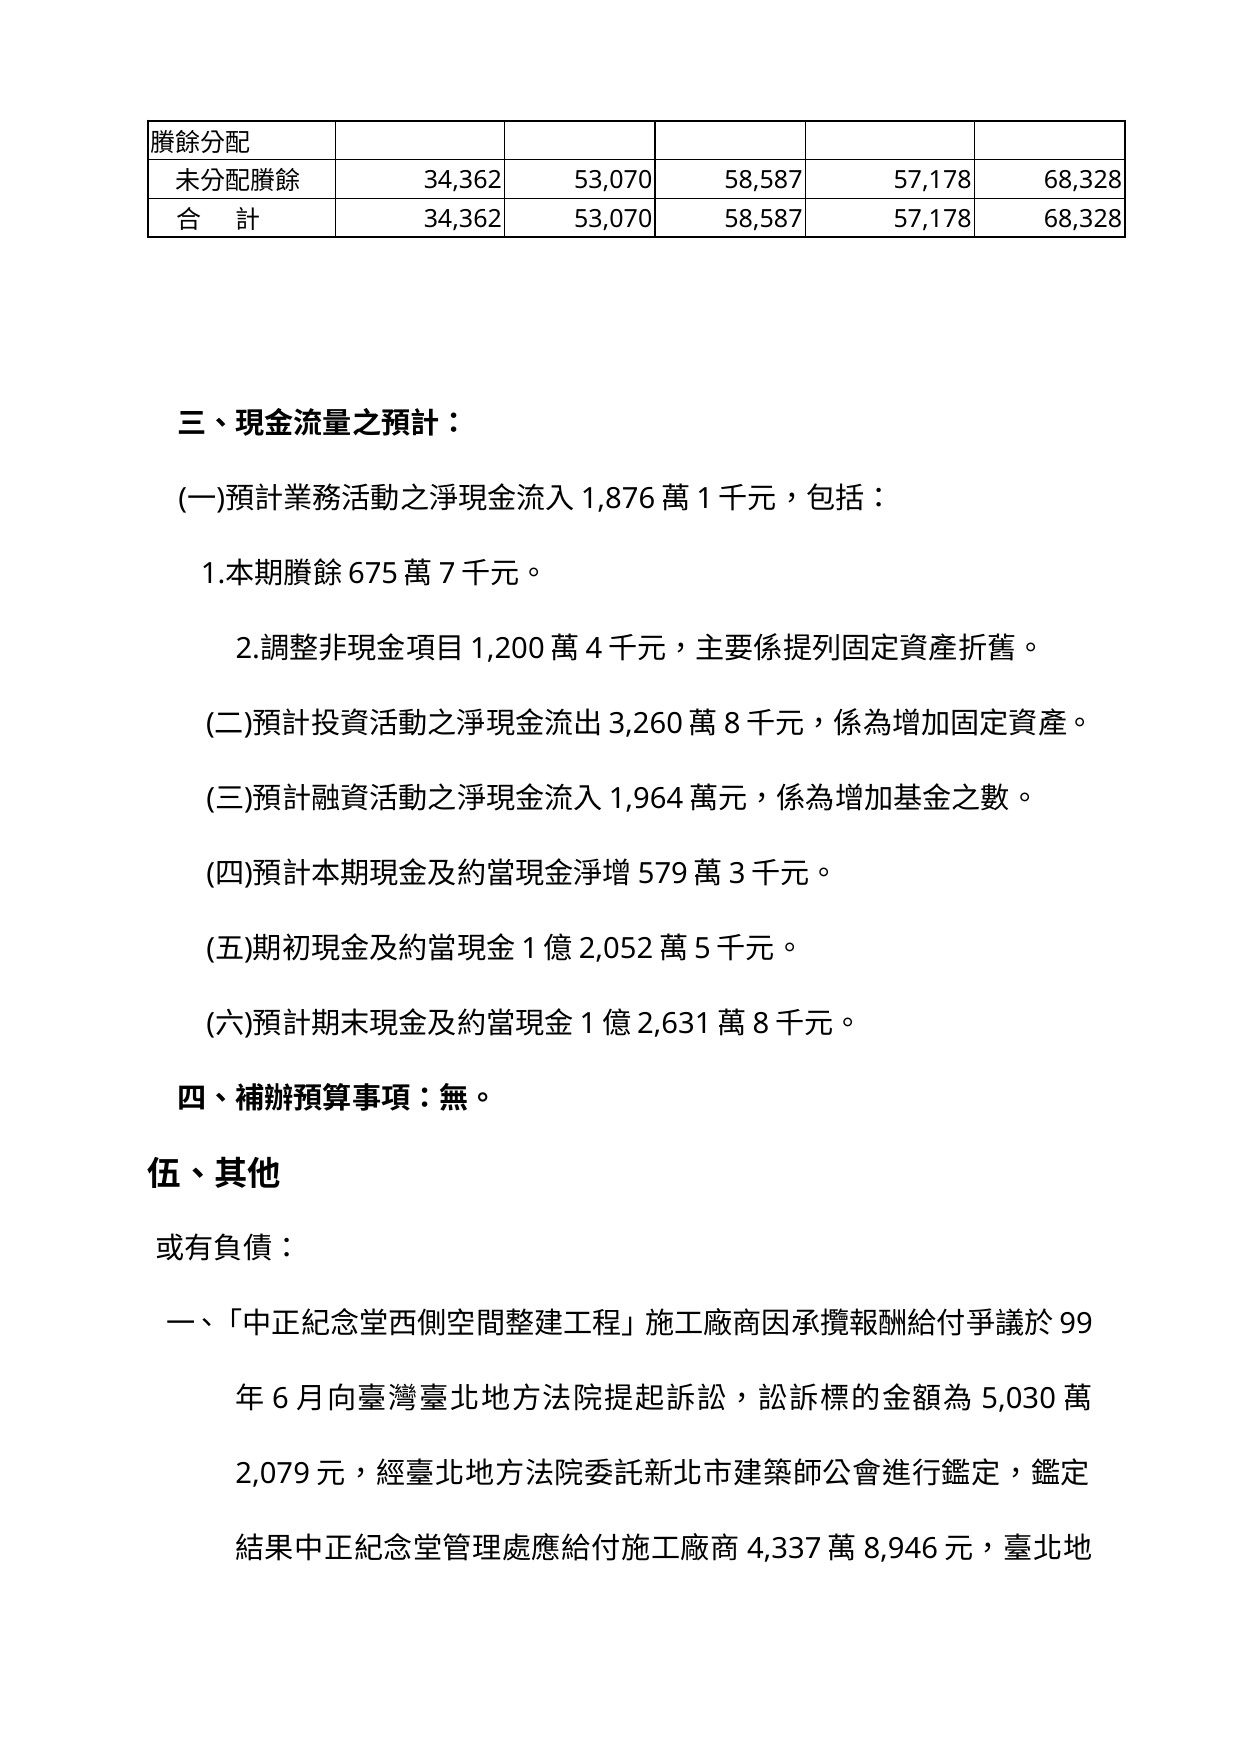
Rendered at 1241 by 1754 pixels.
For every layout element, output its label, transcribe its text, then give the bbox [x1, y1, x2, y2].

table_cell 58,587 [656, 160, 805, 198]
table_cell 合 計 [149, 199, 335, 236]
table_cell 57,178 [806, 160, 974, 198]
table_cell 34,362 [336, 160, 504, 198]
text (三)預計融資活動之淨現金流入1,964萬元，係為增加基金之數。 [148, 758, 1092, 833]
text 或有負債： [148, 1208, 1092, 1283]
table_cell 53,070 [505, 199, 654, 236]
text 1.本期賸餘675萬7千元。 [148, 533, 1092, 608]
table_cell [656, 122, 805, 159]
table_cell [148, 238, 1125, 271]
text 四、補辦預算事項：無。 [148, 1058, 1092, 1133]
table_cell [336, 122, 504, 159]
text (二)預計投資活動之淨現金流出3,260萬8千元，係為增加固定資產。 [206, 683, 1092, 758]
text 伍、其他 [148, 1133, 1092, 1208]
text (四)預計本期現金及約當現金淨增579萬3千元。 [148, 833, 1092, 908]
table_cell [505, 122, 654, 159]
table_cell 68,328 [975, 160, 1124, 198]
table_cell [806, 122, 974, 159]
table_cell 53,070 [505, 160, 654, 198]
text 一、「中正紀念堂西側空間整建工程」施工廠商因承攬報酬給付爭議於99年6月向臺灣臺北地方法院提起訴訟，訟訴標的金額為5,030萬2,079元，經臺北地方法院委託新北市建築師公會進行鑑定，鑑定結果中正紀念堂管理處應給付施工廠商4,337萬8,946元，臺北地方法院已於102年11月一審判決中正紀念堂管理處應給付施工廠商3,078萬848元，另加計自民國99年6月24日起至清償日止，按年息百分之五計算之利息（假設最終判決應給付施工廠商3,078萬848元，預計清償時間為104年6月下旬，利息約769萬元 ），兩造均不服判決結果並於102年12月向高等法院提起上訴，目前進行二審程序中，最終結果待法院之判決。 [148, 1283, 1092, 1583]
text 三、現金流量之預計： [148, 383, 1092, 458]
text (一)預計業務活動之淨現金流入1,876萬1千元，包括： [148, 458, 1092, 533]
text (五)期初現金及約當現金1億2,052萬5千元。 [148, 908, 1092, 983]
table_cell 57,178 [806, 199, 974, 236]
table_cell 68,328 [975, 199, 1124, 236]
table_cell [975, 122, 1124, 159]
text (六)預計期末現金及約當現金1億2,631萬8千元。 [148, 983, 1092, 1058]
table_cell 34,362 [336, 199, 504, 236]
table_cell 賸餘分配 [149, 122, 335, 159]
table_cell 未分配賸餘 [149, 160, 335, 198]
text 2.調整非現金項目1,200萬4千元，主要係提列固定資產折舊。 [220, 608, 1092, 683]
table_cell 58,587 [656, 199, 805, 236]
